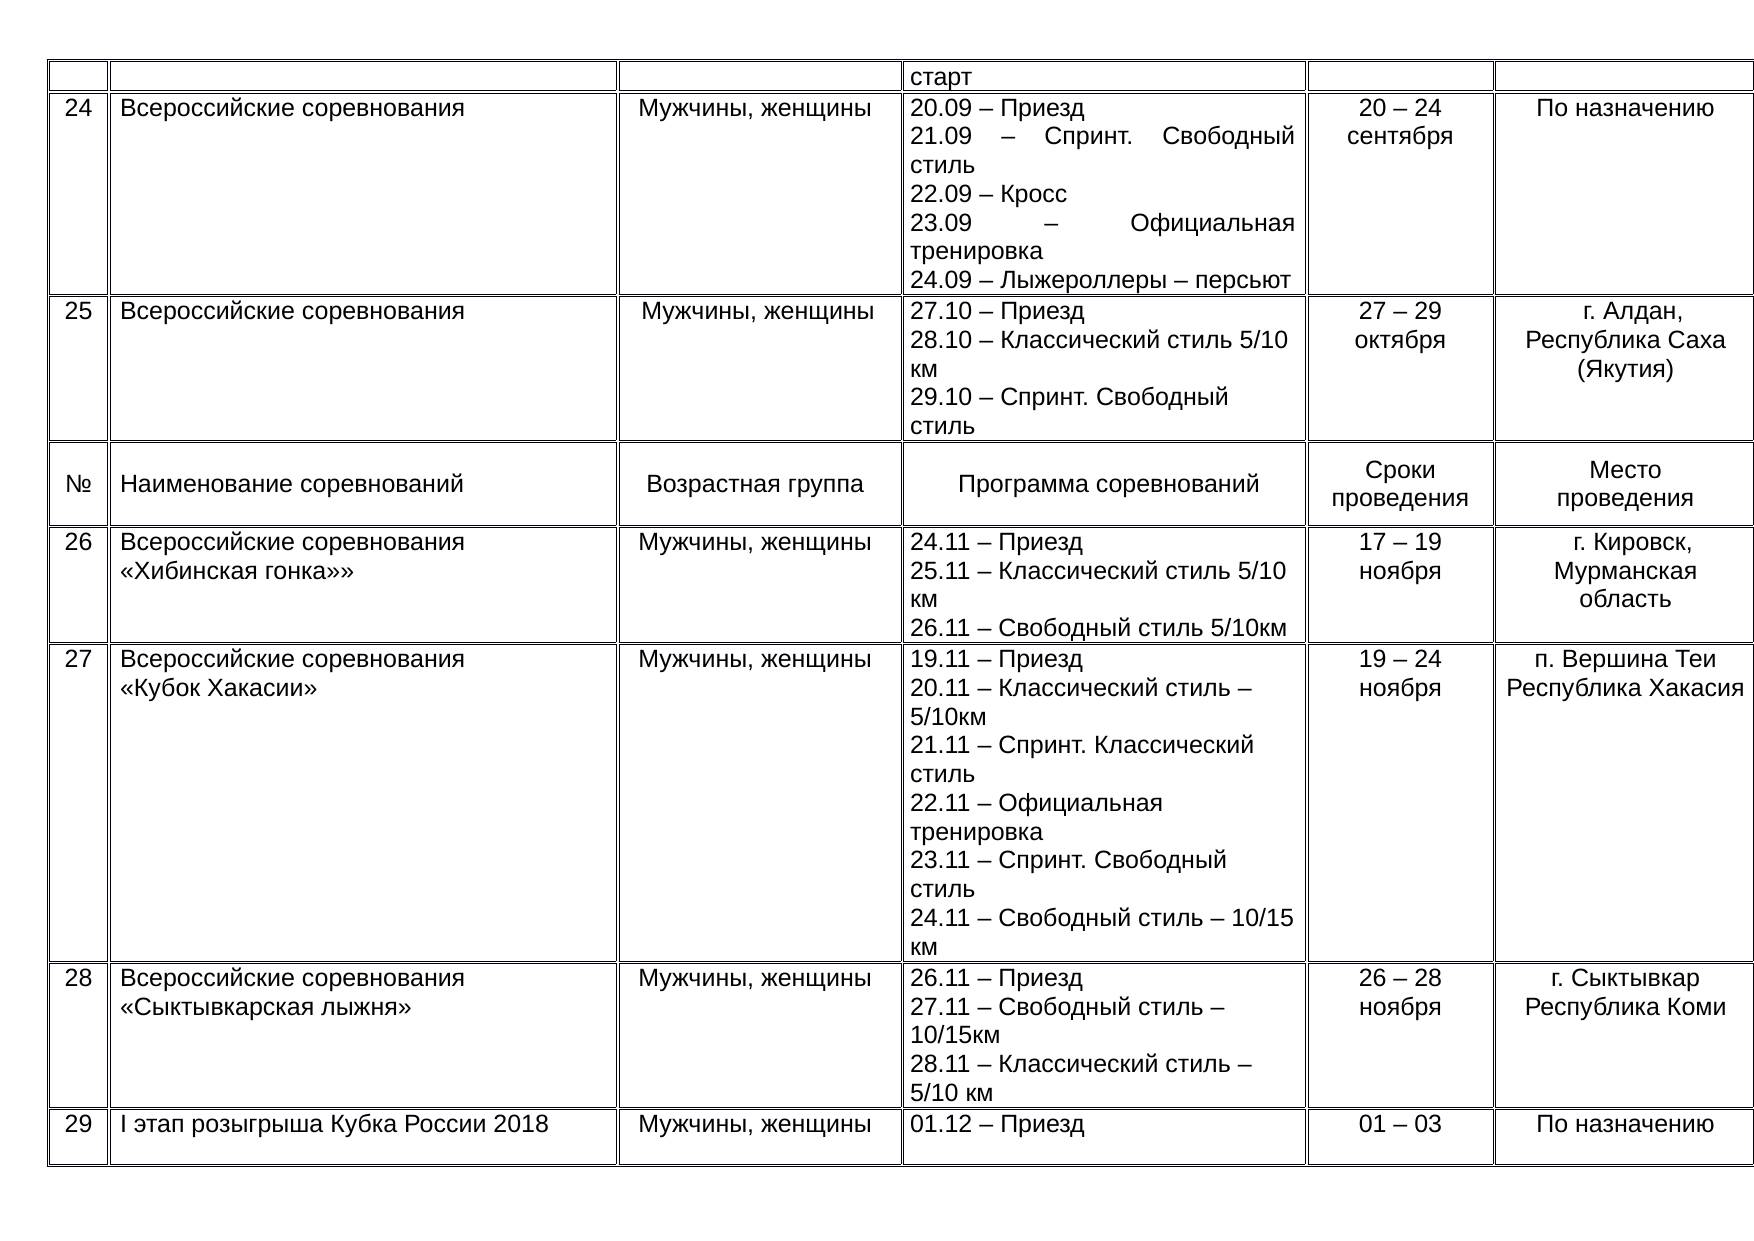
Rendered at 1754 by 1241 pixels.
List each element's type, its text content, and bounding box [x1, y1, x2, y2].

table_cell г. Кировск, Мурманская область [1496, 528, 1753, 642]
table_cell 27 [50, 645, 107, 961]
table_cell 20 – 24 сентября [1309, 94, 1493, 294]
table_cell г. Сыктывкар Республика Коми [1496, 964, 1753, 1107]
table_cell Возрастная группа [620, 443, 901, 525]
table_cell 26.11 – Приезд 27.11 – Свободный стиль – 10/15км 28.11 – Классический стиль – 5/10 км [904, 964, 1305, 1107]
table_cell Всероссийские соревнования «Сыктывкарская лыжня» [111, 964, 616, 1107]
table_cell г. Алдан, Республика Саха (Якутия) [1496, 297, 1753, 440]
table_cell 19.11 – Приезд 20.11 – Классический стиль – 5/10км 21.11 – Спринт. Классический стиль 22.11 – Официальная тренировка 23.11 – Спринт. Свободный стиль 24.11 – Свободный стиль – 10/15 км [904, 645, 1305, 961]
table_cell старт [904, 62, 1305, 90]
table_cell 24 [50, 94, 107, 294]
table_cell 29 [50, 1110, 107, 1164]
table_cell Программа соревнований [904, 443, 1305, 525]
table_cell 20.09 – Приезд 21.09 – Спринт. Свободный стиль 22.09 – Кросс 23.09 – Официальная тренировка 24.09 – Лыжероллеры – персьют [904, 94, 1305, 294]
table_cell [111, 62, 616, 90]
table_cell 26 – 28 ноября [1309, 964, 1493, 1107]
table_cell 01.12 – Приезд [904, 1110, 1305, 1164]
table_cell Сроки проведения [1309, 443, 1493, 525]
table_cell Место проведения [1496, 443, 1753, 525]
table_cell 26 [50, 528, 107, 642]
table_cell 19 – 24 ноября [1309, 645, 1493, 961]
table_cell Мужчины, женщины [620, 528, 901, 642]
table_cell 27.10 – Приезд 28.10 – Классический стиль 5/10 км 29.10 – Спринт. Свободный стиль [904, 297, 1305, 440]
table_cell п. Вершина Теи Республика Хакасия [1496, 645, 1753, 961]
table_cell 24.11 – Приезд 25.11 – Классический стиль 5/10 км 26.11 – Свободный стиль 5/10км [904, 528, 1305, 642]
table_cell 01 – 03 [1309, 1110, 1493, 1164]
table_cell [1496, 62, 1753, 90]
table_cell Мужчины, женщины [620, 94, 901, 294]
table_cell [50, 62, 107, 90]
table_cell 28 [50, 964, 107, 1107]
table_cell № [50, 443, 107, 525]
table_cell Всероссийские соревнования «Хибинская гонка»» [111, 528, 616, 642]
table_cell 27 – 29 октября [1309, 297, 1493, 440]
table_cell I этап розыгрыша Кубка России 2018 [111, 1110, 616, 1164]
table_cell [620, 62, 901, 90]
table_cell Всероссийские соревнования [111, 297, 616, 440]
table_cell Наименование соревнований [111, 443, 616, 525]
table_cell Мужчины, женщины [620, 297, 901, 440]
table_cell По назначению [1496, 1110, 1753, 1164]
table_cell По назначению [1496, 94, 1753, 294]
table_cell Мужчины, женщины [620, 1110, 901, 1164]
table_cell Всероссийские соревнования [111, 94, 616, 294]
table_cell Всероссийские соревнования «Кубок Хакасии» [111, 645, 616, 961]
table_cell [1309, 62, 1493, 90]
table_cell 25 [50, 297, 107, 440]
table_cell Мужчины, женщины [620, 645, 901, 961]
table_cell 17 – 19 ноября [1309, 528, 1493, 642]
table_cell Мужчины, женщины [620, 964, 901, 1107]
